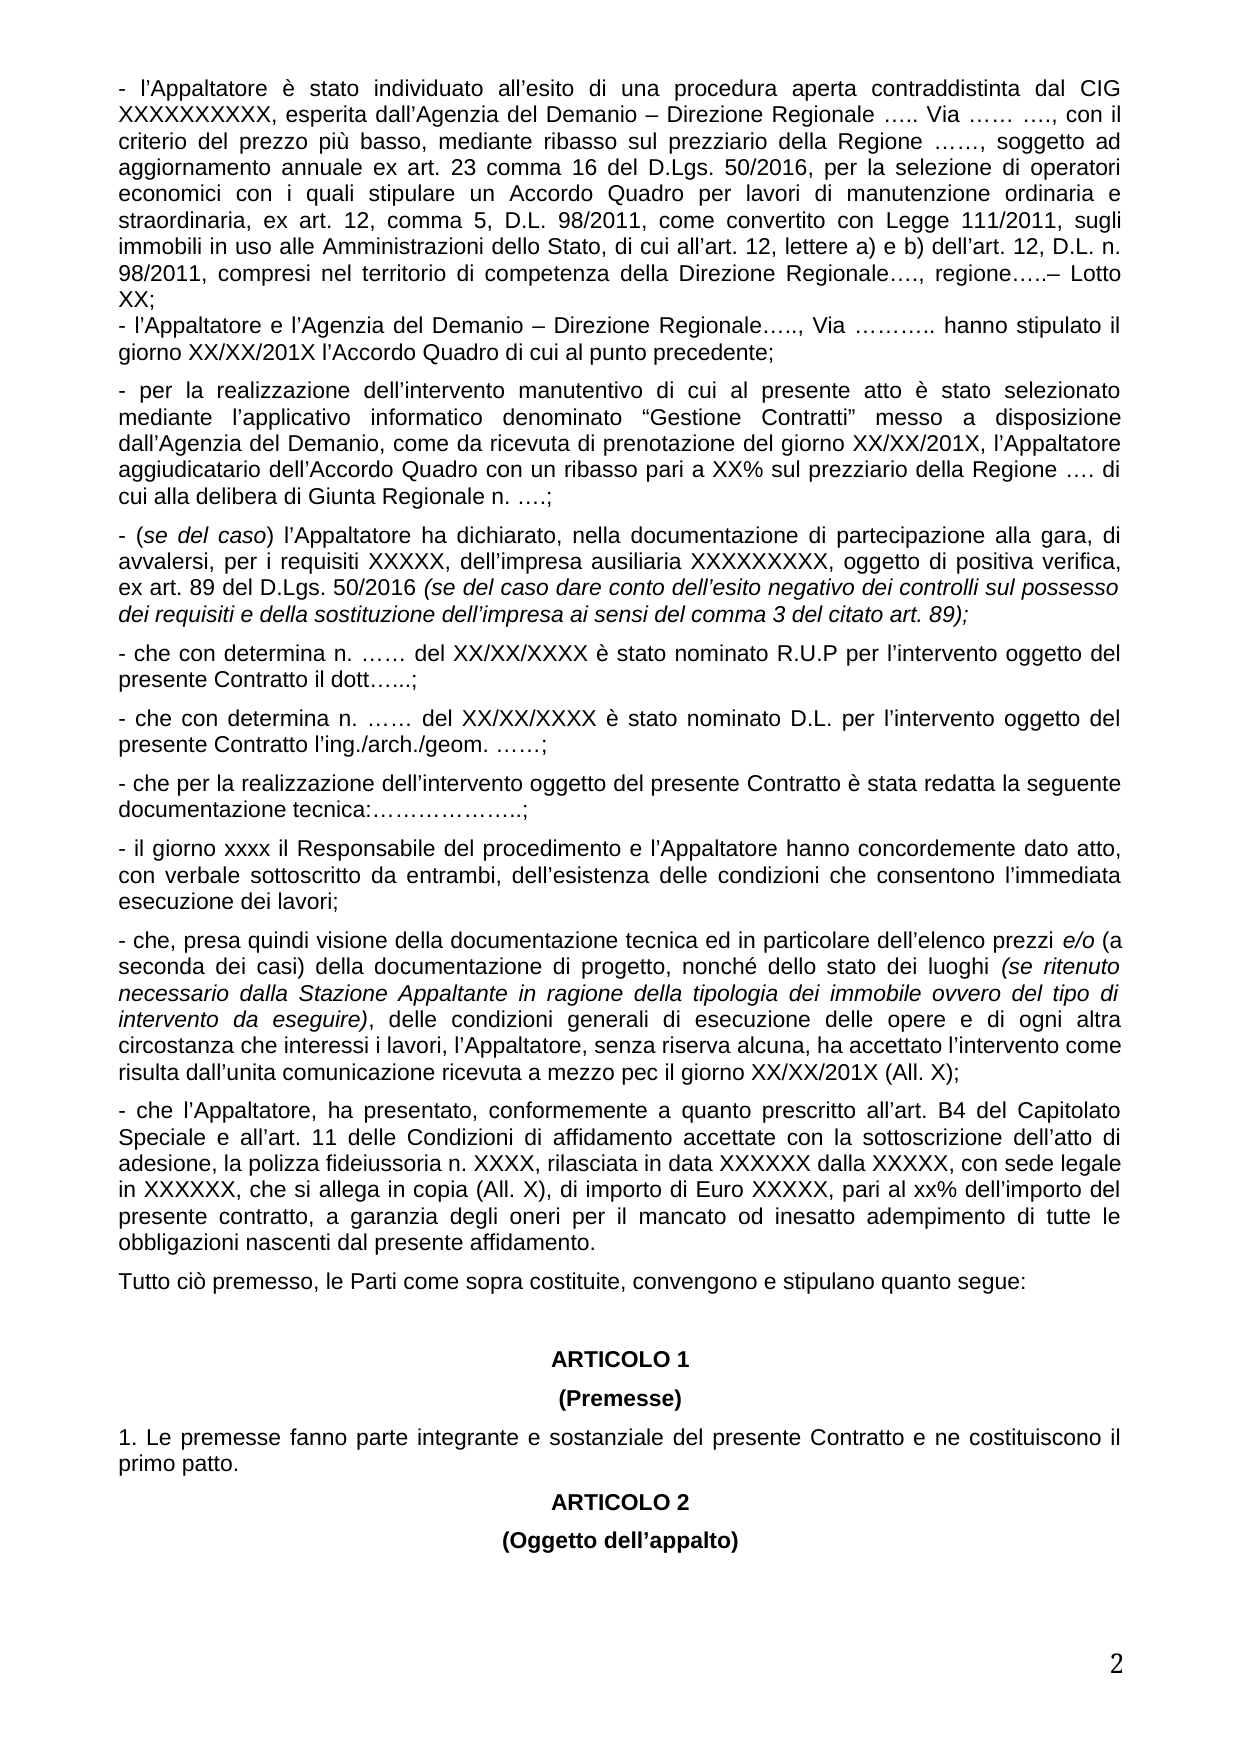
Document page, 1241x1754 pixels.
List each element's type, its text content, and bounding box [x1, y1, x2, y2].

text - il giorno xxxx il Responsabile del procedimento e l’Appaltatore hanno concordemente dato atto, con verbale sottoscritto da entrambi, dell’esistenza delle condizioni che consentono l’immediata esecuzione dei lavori; [118, 835, 1122, 914]
text ARTICOLO 2 [118, 1489, 1122, 1515]
text - l’Appaltatore è stato individuato all’esito di una procedura aperta contraddistinta dal CIG XXXXXXXXXX, esperita dall’Agenzia del Demanio – Direzione Regionale ….. Via …… …., con il criterio del prezzo più basso, mediante ribasso sul prezziario della Regione ……, soggetto ad aggiornamento annuale ex art. 23 comma 16 del D.Lgs. 50/2016, per la selezione di operatori economici con i quali stipulare un Accordo Quadro per lavori di manutenzione ordinaria e straordinaria, ex art. 12, comma 5, D.L. 98/2011, come convertito con Legge 111/2011, sugli immobili in uso alle Amministrazioni dello Stato, di cui all’art. 12, lettere a) e b) dell’art. 12, D.L. n. 98/2011, compresi nel territorio di competenza della Direzione Regionale…., regione…..– Lotto XX; [118, 75, 1122, 312]
text - per la realizzazione dell’intervento manutentivo di cui al presente atto è stato selezionato mediante l’applicativo informatico denominato “Gestione Contratti” messo a disposizione dall’Agenzia del Demanio, come da ricevuta di prenotazione del giorno XX/XX/201X, l’Appaltatore aggiudicatario dell’Accordo Quadro con un ribasso pari a XX% sul prezziario della Regione …. di cui alla delibera di Giunta Regionale n. ….; [118, 377, 1122, 509]
text ARTICOLO 1 [118, 1346, 1122, 1372]
text - che, presa quindi visione della documentazione tecnica ed in particolare dell’elenco prezzi e/o (a seconda dei casi) della documentazione di progetto, nonché dello stato dei luoghi (se ritenuto necessario dalla Stazione Appaltante in ragione della tipologia dei immobile ovvero del tipo di intervento da eseguire), delle condizioni generali di esecuzione delle opere e di ogni altra circostanza che interessi i lavori, l’Appaltatore, senza riserva alcuna, ha accettato l’intervento come risulta dall’unita comunicazione ricevuta a mezzo pec il giorno XX/XX/201X (All. X); [118, 927, 1122, 1085]
text - che per la realizzazione dell’intervento oggetto del presente Contratto è stata redatta la seguente documentazione tecnica:………………..; [118, 770, 1122, 823]
text Tutto ciò premesso, le Parti come sopra costituite, convengono e stipulano quanto segue: [118, 1268, 1122, 1294]
text (Premesse) [118, 1384, 1122, 1411]
text (Oggetto dell’appalto) [118, 1527, 1122, 1554]
text - che con determina n. …… del XX/XX/XXXX è stato nominato D.L. per l’intervento oggetto del presente Contratto l’ing./arch./geom. ……; [118, 705, 1122, 757]
text - l’Appaltatore e l’Agenzia del Demanio – Direzione Regionale….., Via ……….. hanno stipulato il giorno XX/XX/201X l’Accordo Quadro di cui al punto precedente; [118, 312, 1122, 365]
text - (se del caso) l’Appaltatore ha dichiarato, nella documentazione di partecipazione alla gara, di avvalersi, per i requisiti XXXXX, dell’impresa ausiliaria XXXXXXXXX, oggetto di positiva verifica, ex art. 89 del D.Lgs. 50/2016 (se del caso dare conto dell’esito negativo dei controlli sul possesso dei requisiti e della sostituzione dell’impresa ai sensi del comma 3 del citato art. 89); [118, 522, 1122, 627]
text 1. Le premesse fanno parte integrante e sostanziale del presente Contratto e ne costituiscono il primo patto. [118, 1423, 1122, 1476]
text - che con determina n. …… del XX/XX/XXXX è stato nominato R.U.P per l’intervento oggetto del presente Contratto il dott…...; [118, 639, 1122, 692]
text - che l’Appaltatore, ha presentato, conformemente a quanto prescritto all’art. B4 del Capitolato Speciale e all’art. 11 delle Condizioni di affidamento accettate con la sottoscrizione dell’atto di adesione, la polizza fideiussoria n. XXXX, rilasciata in data XXXXXX dalla XXXXX, con sede legale in XXXXXX, che si allega in copia (All. X), di importo di Euro XXXXX, pari al xx% dell’importo del presente contratto, a garanzia degli oneri per il mancato od inesatto adempimento di tutte le obbligazioni nascenti dal presente affidamento. [118, 1097, 1122, 1256]
